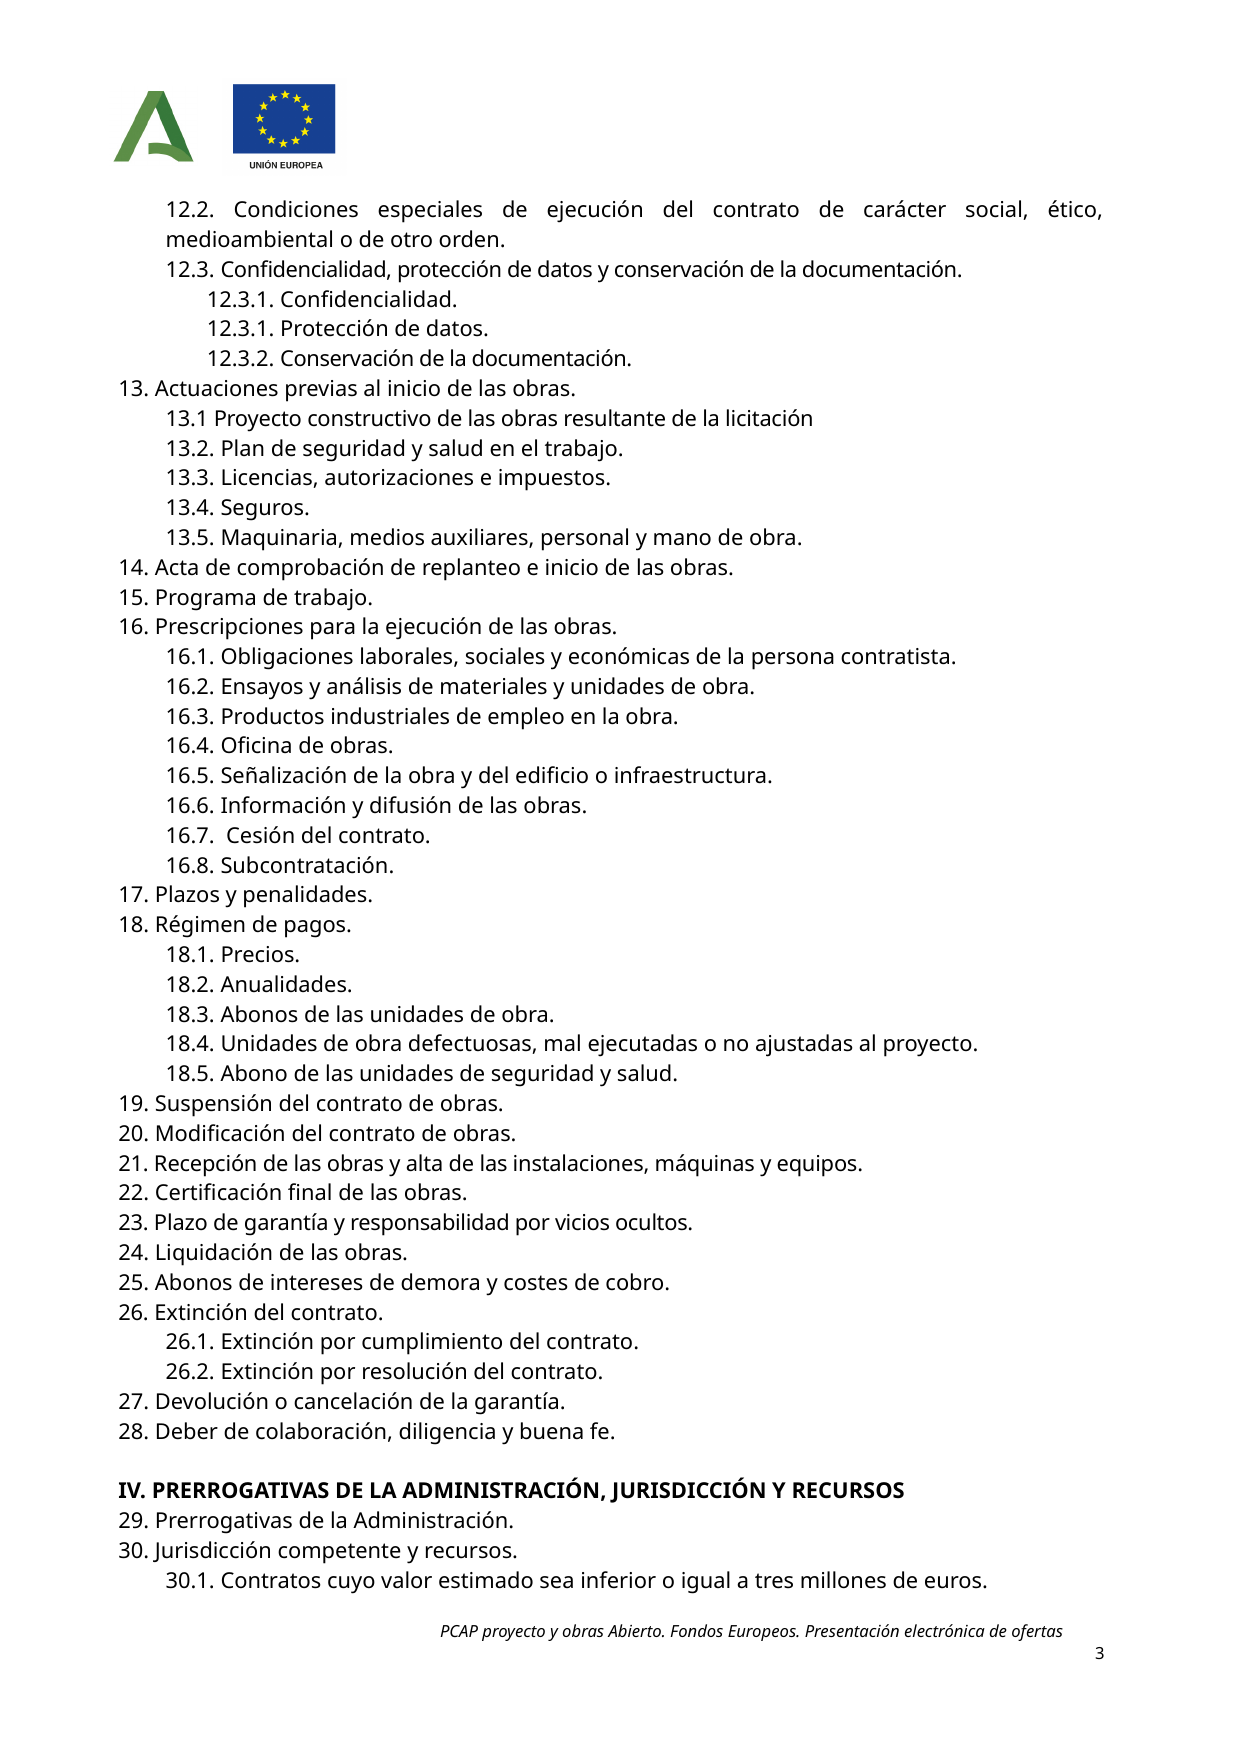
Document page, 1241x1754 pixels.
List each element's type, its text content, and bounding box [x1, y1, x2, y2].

text 29. Prerrogativas de la Administración. [118, 1505, 1104, 1535]
text 21. Recepción de las obras y alta de las instalaciones, máquinas y equipos. [118, 1148, 1104, 1177]
text 14. Acta de comprobación de replanteo e inicio de las obras. [118, 552, 1104, 582]
text 12.2. Condiciones especiales de ejecución del contrato de carácter social, ético, medioambiental o de otro orden. [165, 194, 1104, 254]
text 12.3.1. Protección de datos. [207, 313, 1104, 343]
text 26. Extinción del contrato. [118, 1297, 1104, 1326]
text 25. Abonos de intereses de demora y costes de cobro. [118, 1267, 1104, 1297]
text 18.3. Abonos de las unidades de obra. [165, 999, 1104, 1028]
text 18.1. Precios. [165, 939, 1104, 969]
text 19. Suspensión del contrato de obras. [118, 1088, 1104, 1118]
text 18. Régimen de pagos. [118, 909, 1104, 939]
text 12.3.2. Conservación de la documentación. [207, 343, 1104, 373]
text 13.1 Proyecto constructivo de las obras resultante de la licitación [165, 403, 1104, 433]
text 13.2. Plan de seguridad y salud en el trabajo. [165, 433, 1104, 462]
text 18.2. Anualidades. [165, 969, 1104, 999]
text 20. Modificación del contrato de obras. [118, 1118, 1104, 1148]
text 16.6. Información y difusión de las obras. [165, 790, 1104, 820]
text 18.5. Abono de las unidades de seguridad y salud. [165, 1058, 1104, 1088]
text 24. Liquidación de las obras. [118, 1237, 1104, 1267]
text 13.4. Seguros. [165, 492, 1104, 522]
text 16.4. Oficina de obras. [165, 731, 1104, 760]
text 16. Prescripciones para la ejecución de las obras. [118, 611, 1104, 641]
text 13.5. Maquinaria, medios auxiliares, personal y mano de obra. [165, 522, 1104, 552]
text 30. Jurisdicción competente y recursos. [118, 1535, 1104, 1565]
text 18.4. Unidades de obra defectuosas, mal ejecutadas o no ajustadas al proyecto. [165, 1028, 1104, 1058]
text 26.2. Extinción por resolución del contrato. [165, 1356, 1104, 1386]
picture [109, 86, 198, 166]
text 12.3.1. Confidencialidad. [207, 284, 1104, 313]
text 13.3. Licencias, autorizaciones e impuestos. [165, 462, 1104, 492]
text 16.7. Cesión del contrato. [165, 820, 1104, 850]
text 28. Deber de colaboración, diligencia y buena fe. [118, 1416, 1104, 1446]
text 15. Programa de trabajo. [118, 582, 1104, 611]
text 12.3. Confidencialidad, protección de datos y conservación de la documentación. [165, 254, 1104, 284]
text 13. Actuaciones previas al inicio de las obras. [118, 373, 1104, 403]
text 16.8. Subcontratación. [165, 850, 1104, 879]
text 26.1. Extinción por cumplimiento del contrato. [165, 1326, 1104, 1356]
text 16.5. Señalización de la obra y del edificio o infraestructura. [165, 760, 1104, 790]
text 16.1. Obligaciones laborales, sociales y económicas de la persona contratista. [165, 641, 1104, 671]
picture [221, 78, 347, 176]
text 17. Plazos y penalidades. [118, 879, 1104, 909]
text 16.2. Ensayos y análisis de materiales y unidades de obra. [165, 671, 1104, 701]
text 16.3. Productos industriales de empleo en la obra. [165, 701, 1104, 731]
text 30.1. Contratos cuyo valor estimado sea inferior o igual a tres millones de euros. [118, 1565, 1104, 1594]
text 27. Devolución o cancelación de la garantía. [118, 1386, 1104, 1416]
text IV. PRERROGATIVAS DE LA ADMINISTRACIÓN, JURISDICCIÓN Y RECURSOS [118, 1475, 1104, 1505]
text 22. Certificación final de las obras. [118, 1177, 1104, 1207]
text 23. Plazo de garantía y responsabilidad por vicios ocultos. [118, 1207, 1104, 1237]
